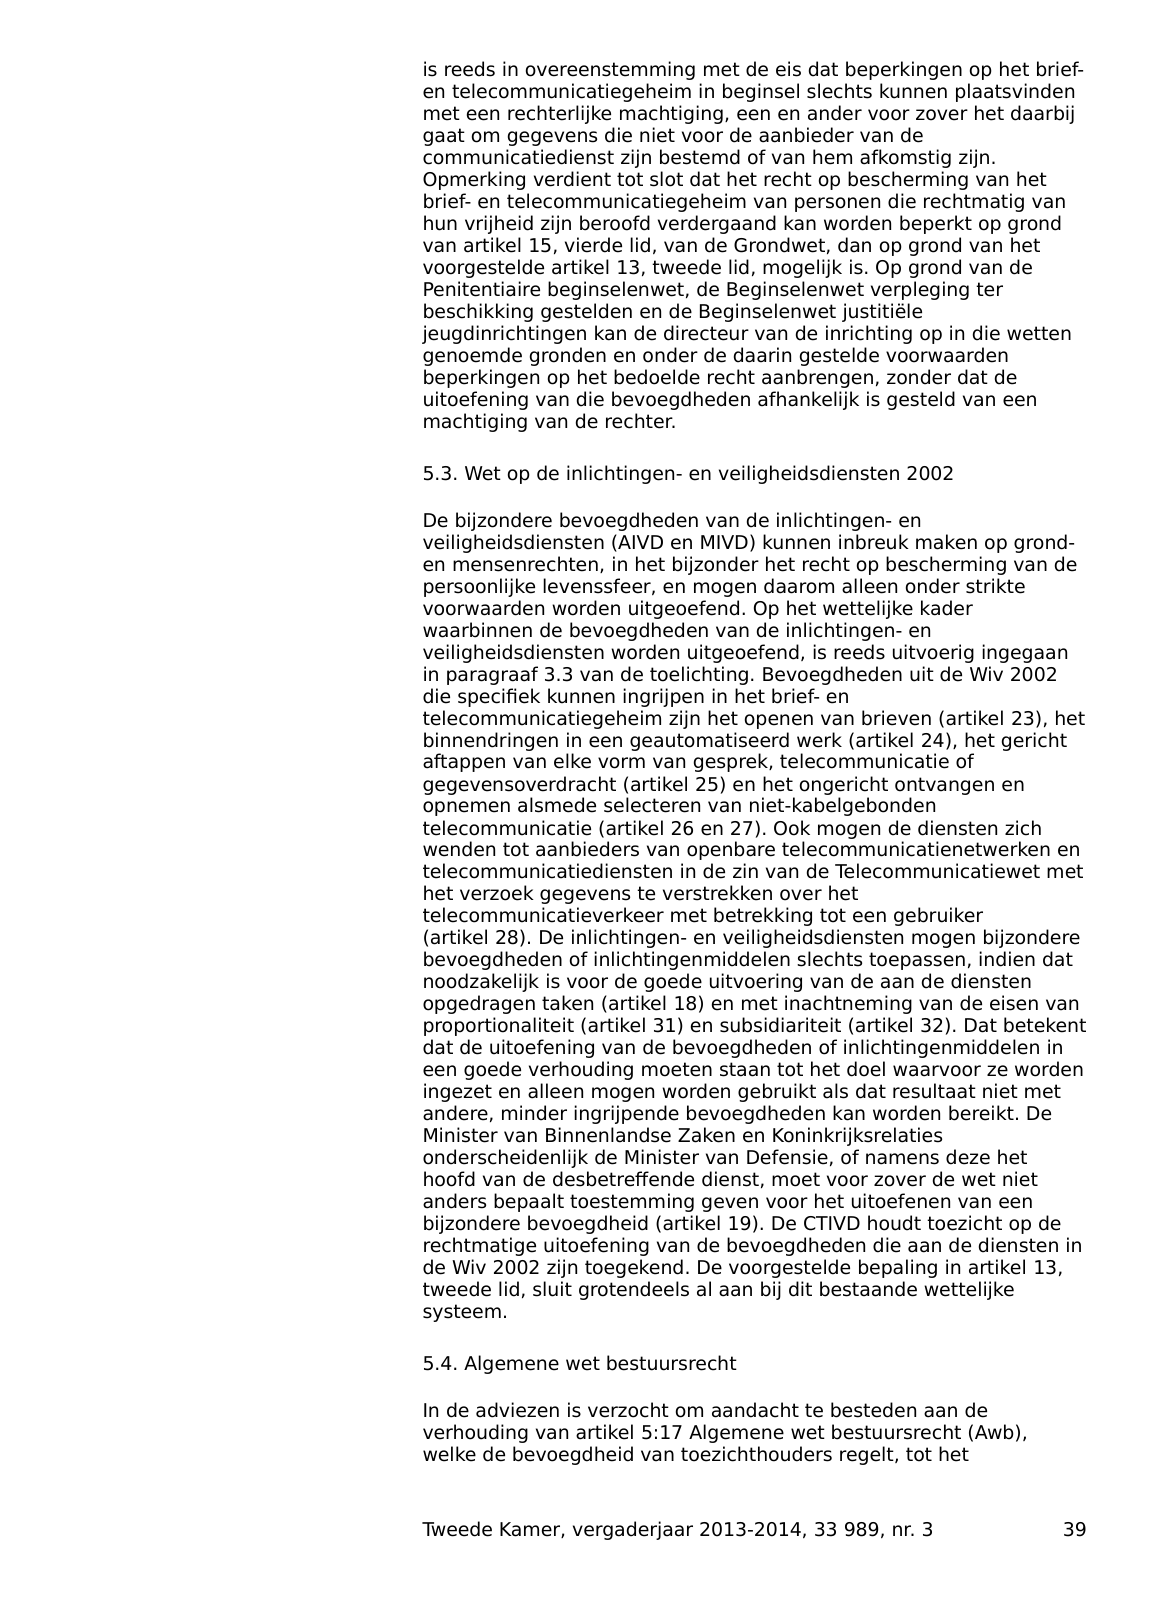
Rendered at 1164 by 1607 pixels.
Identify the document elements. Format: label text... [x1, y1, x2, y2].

text In de adviezen is verzocht om aandacht te besteden aan de verhouding van artikel 5:17 Algemene wet bestuursrecht (Awb), welke de bevoegdheid van toezichthouders regelt, tot het [422, 1400, 1087, 1466]
subtitle 5.3. Wet op de inlichtingen- en veiligheidsdiensten 2002 [422, 463, 1087, 485]
text De bijzondere bevoegdheden van de inlichtingen- en veiligheidsdiensten (AIVD en MIVD) kunnen inbreuk maken op grond- en mensenrechten, in het bijzonder het recht op bescherming van de persoonlijke levenssfeer, en mogen daarom alleen onder strikte voorwaarden worden uitgeoefend. Op het wettelijke kader waarbinnen de bevoegdheden van de inlichtingen- en veiligheidsdiensten worden uitgeoefend, is reeds uitvoerig ingegaan in paragraaf 3.3 van de toelichting. Bevoegdheden uit de Wiv 2002 die specifiek kunnen ingrijpen in het brief- en telecommunicatiegeheim zijn het openen van brieven (artikel 23), het binnendringen in een geautomatiseerd werk (artikel 24), het gericht aftappen van elke vorm van gesprek, telecommunicatie of gegevensoverdracht (artikel 25) en het ongericht ontvangen en opnemen alsmede selecteren van niet-kabelgebonden telecommunicatie (artikel 26 en 27). Ook mogen de diensten zich wenden tot aanbieders van openbare telecommunicatienetwerken en telecommunicatiediensten in de zin van de Telecommunicatiewet met het verzoek gegevens te verstrekken over het telecommunicatieverkeer met betrekking tot een gebruiker (artikel 28). De inlichtingen- en veiligheidsdiensten mogen bijzondere bevoegdheden of inlichtingenmiddelen slechts toepassen, indien dat noodzakelijk is voor de goede uitvoering van de aan de diensten opgedragen taken (artikel 18) en met inachtneming van de eisen van proportionaliteit (artikel 31) en subsidiariteit (artikel 32). Dat betekent dat de uitoefening van de bevoegdheden of inlichtingenmiddelen in een goede verhouding moeten staan tot het doel waarvoor ze worden ingezet en alleen mogen worden gebruikt als dat resultaat niet met andere, minder ingrijpende bevoegdheden kan worden bereikt. De Minister van Binnenlandse Zaken en Koninkrijksrelaties onderscheidenlijk de Minister van Defensie, of namens deze het hoofd van de desbetreffende dienst, moet voor zover de wet niet anders bepaalt toestemming geven voor het uitoefenen van een bijzondere bevoegdheid (artikel 19). De CTIVD houdt toezicht op de rechtmatige uitoefening van de bevoegdheden die aan de diensten in de Wiv 2002 zijn toegekend. De voorgestelde bepaling in artikel 13, tweede lid, sluit grotendeels al aan bij dit bestaande wettelijke systeem. [422, 510, 1087, 1323]
text is reeds in overeenstemming met de eis dat beperkingen op het brief- en telecommunicatiegeheim in beginsel slechts kunnen plaatsvinden met een rechterlijke machtiging, een en ander voor zover het daarbij gaat om gegevens die niet voor de aanbieder van de communicatiedienst zijn bestemd of van hem afkomstig zijn. [422, 59, 1087, 169]
subtitle 5.4. Algemene wet bestuursrecht [422, 1353, 1087, 1375]
text Opmerking verdient tot slot dat het recht op bescherming van het brief- en telecommunicatiegeheim van personen die rechtmatig van hun vrijheid zijn beroofd verdergaand kan worden beperkt op grond van artikel 15, vierde lid, van de Grondwet, dan op grond van het voorgestelde artikel 13, tweede lid, mogelijk is. Op grond van de Penitentiaire beginselenwet, de Beginselenwet verpleging ter beschikking gestelden en de Beginselenwet justitiële jeugdinrichtingen kan de directeur van de inrichting op in die wetten genoemde gronden en onder de daarin gestelde voorwaarden beperkingen op het bedoelde recht aanbrengen, zonder dat de uitoefening van die bevoegdheden afhankelijk is gesteld van een machtiging van de rechter. [422, 169, 1087, 433]
